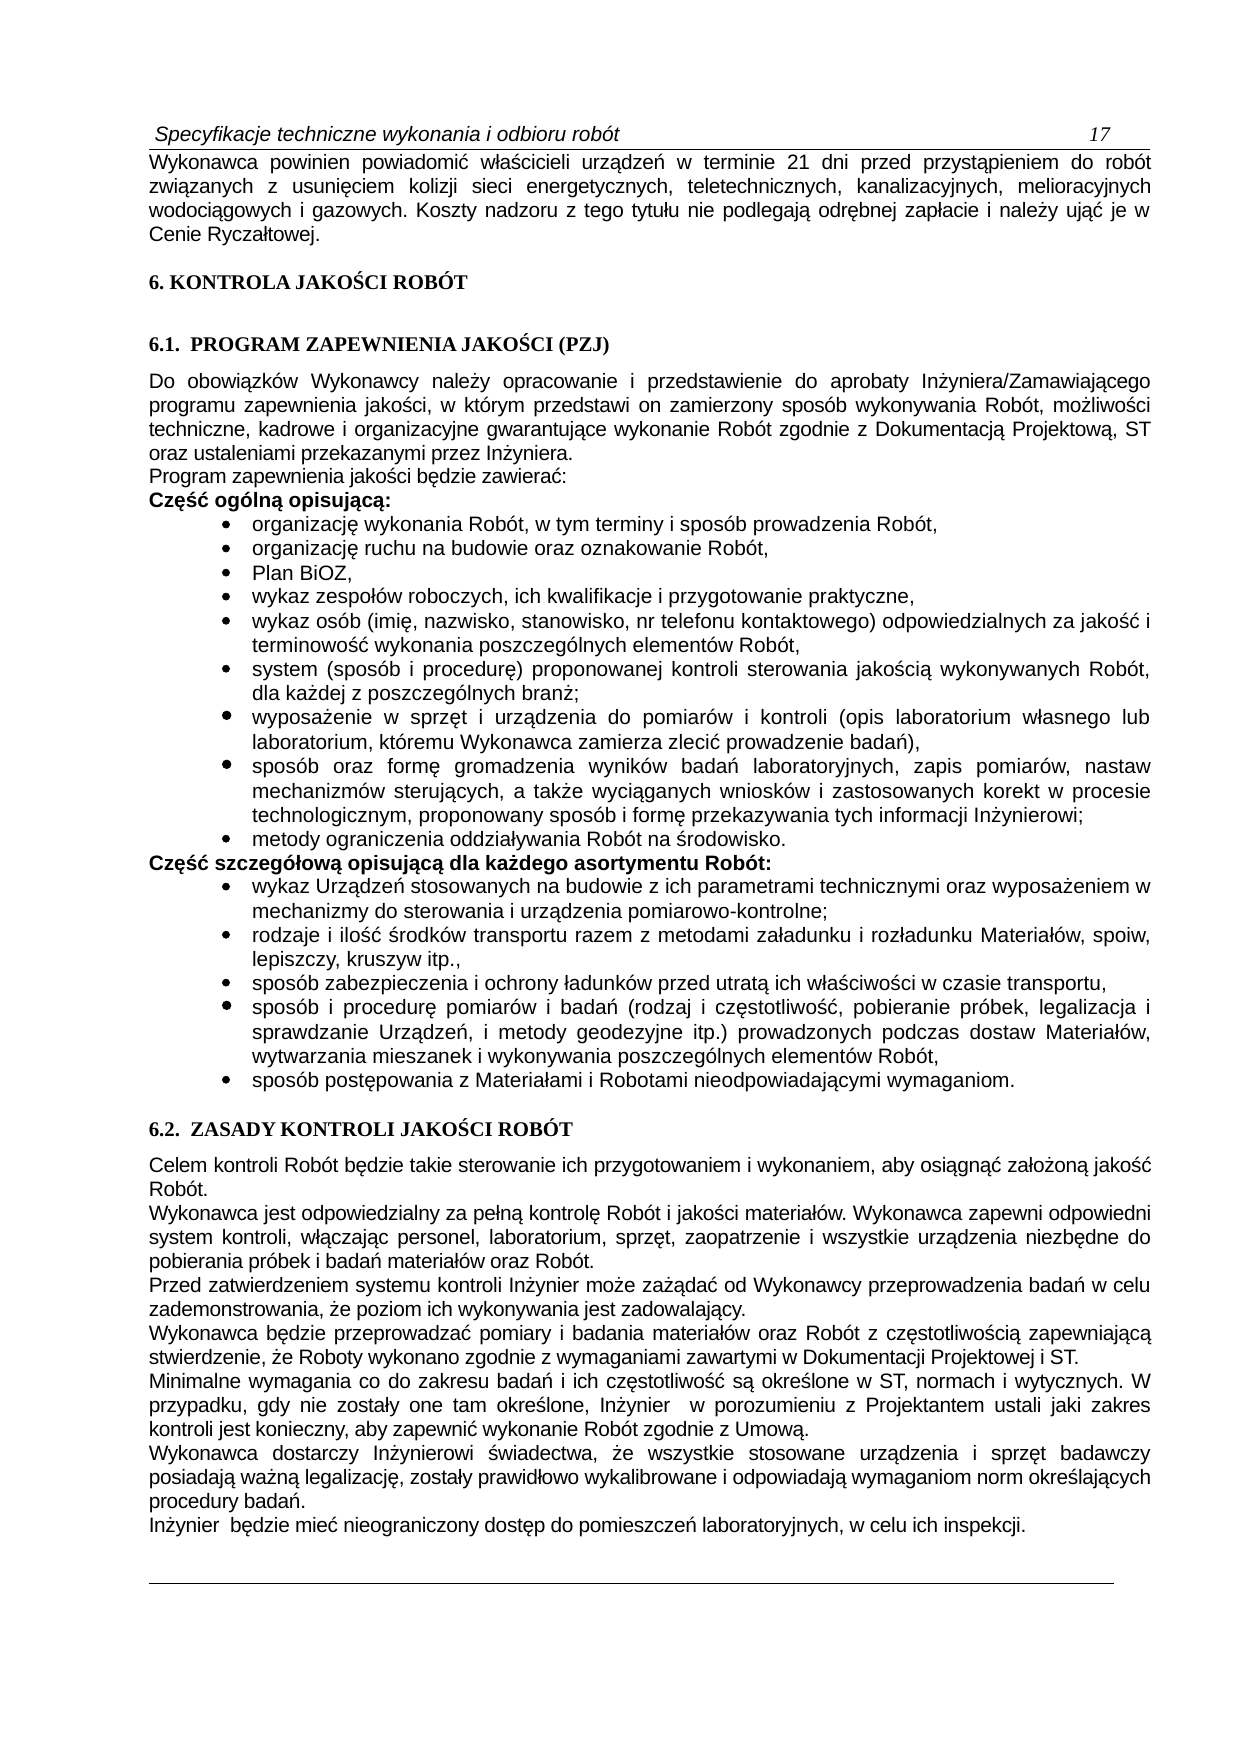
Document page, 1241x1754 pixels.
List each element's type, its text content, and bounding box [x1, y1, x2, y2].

subtitle 6.2. Zasady kontroli jakości Robót [148, 1116, 1152, 1141]
list wyposażenie w sprzęt i urządzenia do pomiarów i kontroli (opis laboratorium własnego lub laboratorium, któremu Wykonawca zamierza zlecić prowadzenie badań), [222, 704, 1152, 753]
list system (sposób i procedurę) proponowanej kontroli sterowania jakością wykonywanych Robót, dla każdej z poszczególnych branż; [222, 656, 1152, 704]
list rodzaje i ilość środków transportu razem z metodami załadunku i rozładunku Materiałów, spoiw, lepiszczy, kruszyw itp., [222, 922, 1152, 970]
text Wykonawca dostarczy Inżynierowi świadectwa, że wszystkie stosowane urządzenia i sprzęt badawczy posiadają ważną legalizację, zostały prawidłowo wykalibrowane i odpowiadają wymaganiom norm określających procedury badań. [148, 1441, 1152, 1512]
list metody ograniczenia oddziaływania Robót na środowisko. [222, 826, 1152, 850]
text Wykonawca jest odpowiedzialny za pełną kontrolę Robót i jakości materiałów. Wykonawca zapewni odpowiedni system kontroli, włączając personel, laboratorium, sprzęt, zaopatrzenie i wszystkie urządzenia niezbędne do pobierania próbek i badań materiałów oraz Robót. [148, 1201, 1152, 1273]
text Wykonawca powinien powiadomić właścicieli urządzeń w terminie 21 dni przed przystąpieniem do robót związanych z usunięciem kolizji sieci energetycznych, teletechnicznych, kanalizacyjnych, melioracyjnych wodociągowych i gazowych. Koszty nadzoru z tego tytułu nie podlegają odrębnej zapłacie i należy ująć je w Cenie Ryczałtowej. [148, 149, 1152, 245]
list sposób zabezpieczenia i ochrony ładunków przed utratą ich właściwości w czasie transportu, [222, 970, 1152, 994]
list wykaz zespołów roboczych, ich kwalifikacje i przygotowanie praktyczne, [222, 584, 1152, 608]
list organizację ruchu na budowie oraz oznakowanie Robót, [222, 536, 1152, 560]
subtitle 6.1. Program zapewnienia jakości (PZJ) [148, 332, 1152, 356]
text Wykonawca będzie przeprowadzać pomiary i badania materiałów oraz Robót z częstotliwością zapewniającą stwierdzenie, że Roboty wykonano zgodnie z wymaganiami zawartymi w Dokumentacji Projektowej i ST. [148, 1321, 1152, 1369]
text Celem kontroli Robót będzie takie sterowanie ich przygotowaniem i wykonaniem, aby osiągnąć założoną jakość Robót. [148, 1153, 1152, 1201]
list wykaz osób (imię, nazwisko, stanowisko, nr telefonu kontaktowego) odpowiedzialnych za jakość i terminowość wykonania poszczególnych elementów Robót, [222, 608, 1152, 656]
list organizację wykonania Robót, w tym terminy i sposób prowadzenia Robót, [222, 512, 1152, 536]
text Do obowiązków Wykonawcy należy opracowanie i przedstawienie do aprobaty Inżyniera/Zamawiającego programu zapewnienia jakości, w którym przedstawi on zamierzony sposób wykonywania Robót, możliwości techniczne, kadrowe i organizacyjne gwarantujące wykonanie Robót zgodnie z Dokumentacją Projektową, ST oraz ustaleniami przekazanymi przez Inżyniera. [148, 368, 1152, 464]
text Inżynier będzie mieć nieograniczony dostęp do pomieszczeń laboratoryjnych, w celu ich inspekcji. [148, 1512, 1152, 1536]
text Program zapewnienia jakości będzie zawierać: [148, 464, 1152, 488]
list sposób postępowania z Materiałami i Robotami nieodpowiadającymi wymaganiom. [222, 1067, 1152, 1091]
text Minimalne wymagania co do zakresu badań i ich częstotliwość są określone w ST, normach i wytycznych. W przypadku, gdy nie zostały one tam określone, Inżynier w porozumieniu z Projektantem ustali jaki zakres kontroli jest konieczny, aby zapewnić wykonanie Robót zgodnie z Umową. [148, 1369, 1152, 1441]
subtitle 6. KONTROLA JAKOŚCI ROBÓT [148, 270, 1152, 294]
list Plan BiOZ, [222, 560, 1152, 584]
list sposób oraz formę gromadzenia wyników badań laboratoryjnych, zapis pomiarów, nastaw mechanizmów sterujących, a także wyciąganych wniosków i zastosowanych korekt w procesie technologicznym, proponowany sposób i formę przekazywania tych informacji Inżynierowi; [222, 753, 1152, 826]
list wykaz Urządzeń stosowanych na budowie z ich parametrami technicznymi oraz wyposażeniem w mechanizmy do sterowania i urządzenia pomiarowo-kontrolne; [222, 874, 1152, 922]
text Przed zatwierdzeniem systemu kontroli Inżynier może zażądać od Wykonawcy przeprowadzenia badań w celu zademonstrowania, że poziom ich wykonywania jest zadowalający. [148, 1273, 1152, 1321]
text Część ogólną opisującą: [148, 488, 1152, 512]
text Część szczegółową opisującą dla każdego asortymentu Robót: [148, 850, 1152, 874]
list sposób i procedurę pomiarów i badań (rodzaj i częstotliwość, pobieranie próbek, legalizacja i sprawdzanie Urządzeń, i metody geodezyjne itp.) prowadzonych podczas dostaw Materiałów, wytwarzania mieszanek i wykonywania poszczególnych elementów Robót, [222, 994, 1152, 1067]
